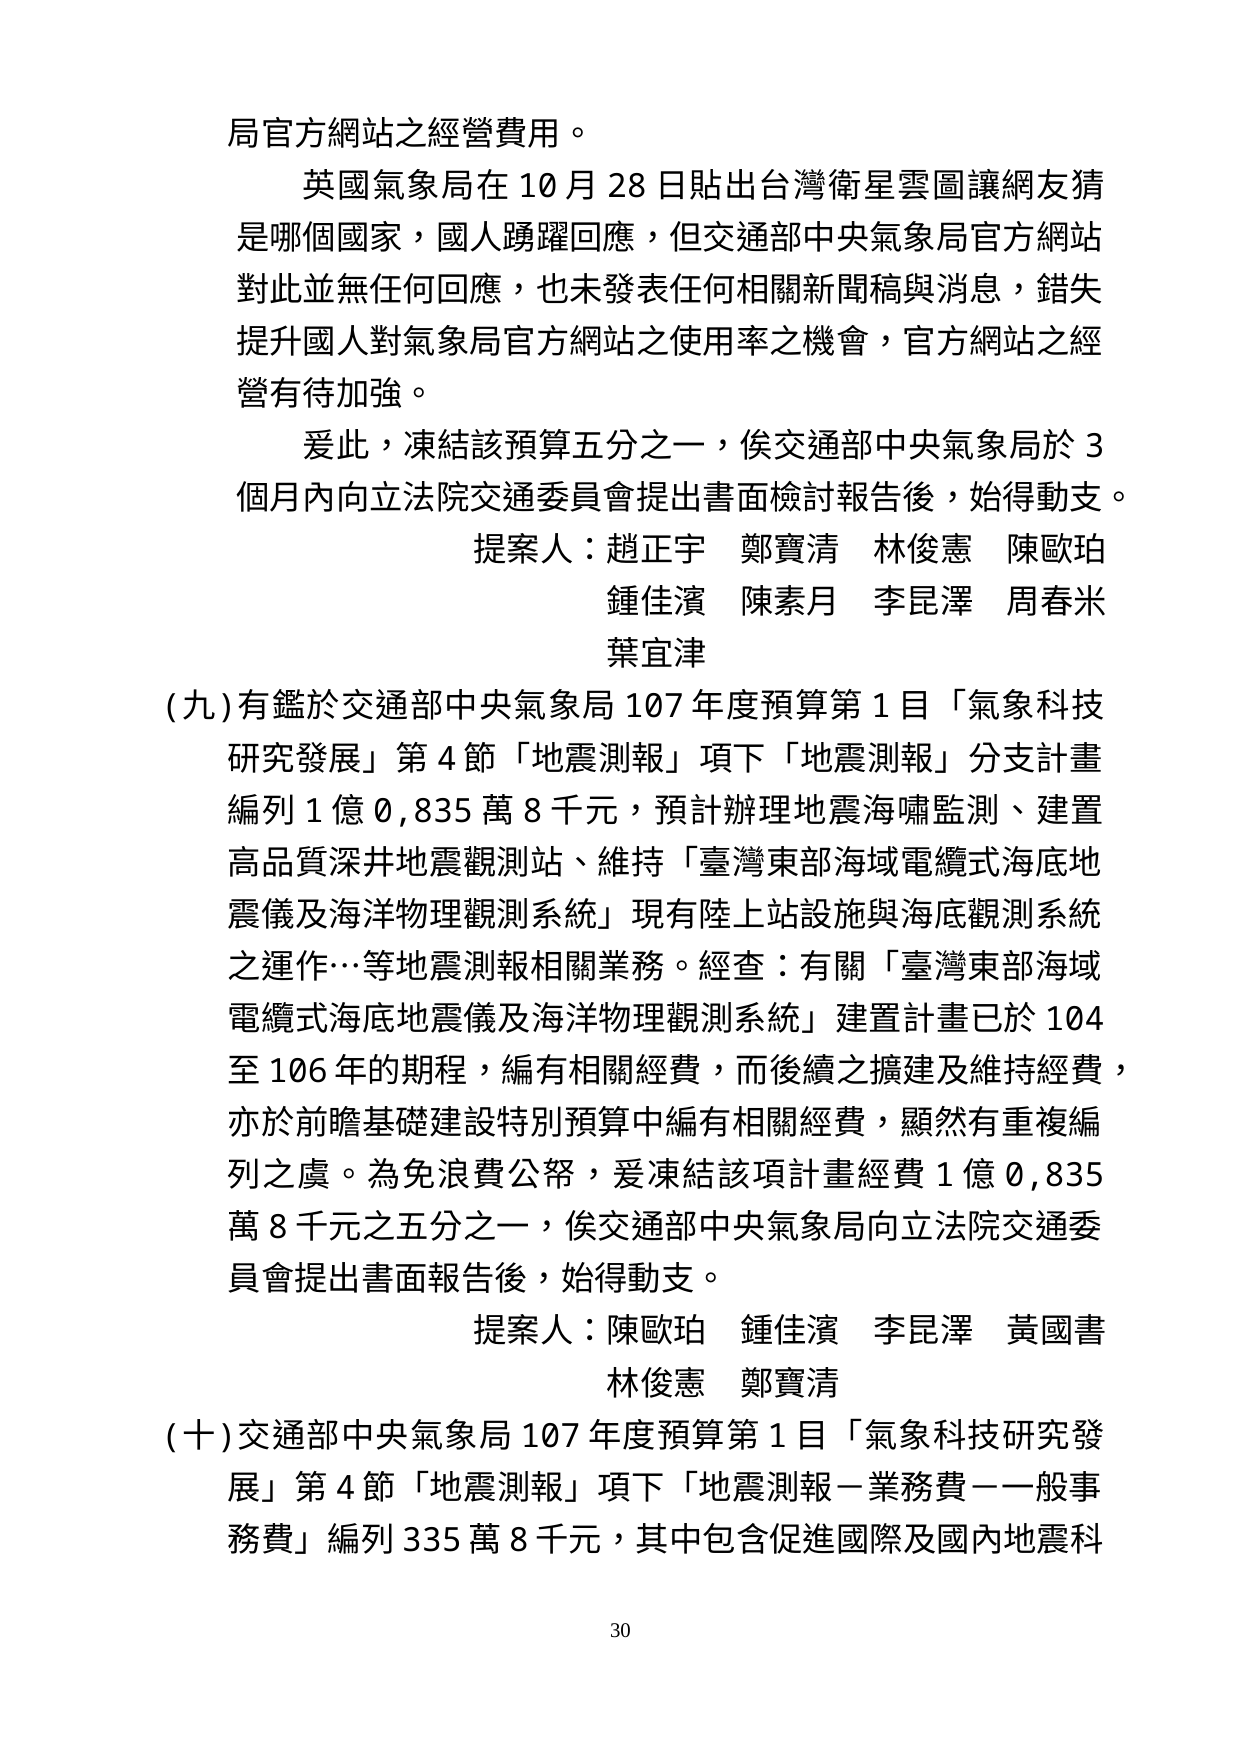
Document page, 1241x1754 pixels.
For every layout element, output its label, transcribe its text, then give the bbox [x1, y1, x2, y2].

text 英國氣象局在10月28日貼出台灣衛星雲圖讓網友猜是哪個國家，國人踴躍回應，但交通部中央氣象局官方網站對此並無任何回應，也未發表任何相關新聞稿與消息，錯失提升國人對氣象局官方網站之使用率之機會，官方網站之經營有待加強。 [236, 155, 1104, 416]
text 局官方網站之經營費用。 [161, 103, 1104, 155]
text 爰此，凍結該預算五分之一，俟交通部中央氣象局於3個月內向立法院交通委員會提出書面檢討報告後，始得動支。 [236, 416, 1104, 520]
text (九)有鑑於交通部中央氣象局107年度預算第1目「氣象科技研究發展」第4節「地震測報」項下「地震測報」分支計畫編列1億0,835萬8千元，預計辦理地震海嘯監測、建置高品質深井地震觀測站、維持「臺灣東部海域電纜式海底地震儀及海洋物理觀測系統」現有陸上站設施與海底觀測系統之運作…等地震測報相關業務。經查：有關「臺灣東部海域電纜式海底地震儀及海洋物理觀測系統」建置計畫已於104至106年的期程，編有相關經費，而後續之擴建及維持經費，亦於前瞻基礎建設特別預算中編有相關經費，顯然有重複編列之虞。為免浪費公帑，爰凍結該項計畫經費1億0,835萬8千元之五分之一，俟交通部中央氣象局向立法院交通委員會提出書面報告後，始得動支。 [161, 676, 1104, 1301]
text 提案人：陳歐珀 鍾佳濱 李昆澤 黃國書 林俊憲 鄭寶清 [473, 1301, 1117, 1405]
text 提案人：趙正宇 鄭寶清 林俊憲 陳歐珀 鍾佳濱 陳素月 李昆澤 周春米 葉宜津 [473, 520, 1117, 676]
text (十)交通部中央氣象局107年度預算第1目「氣象科技研究發展」第4節「地震測報」項下「地震測報－業務費－一般事務費」編列335萬8千元，其中包含促進國際及國內地震科 [161, 1405, 1104, 1562]
